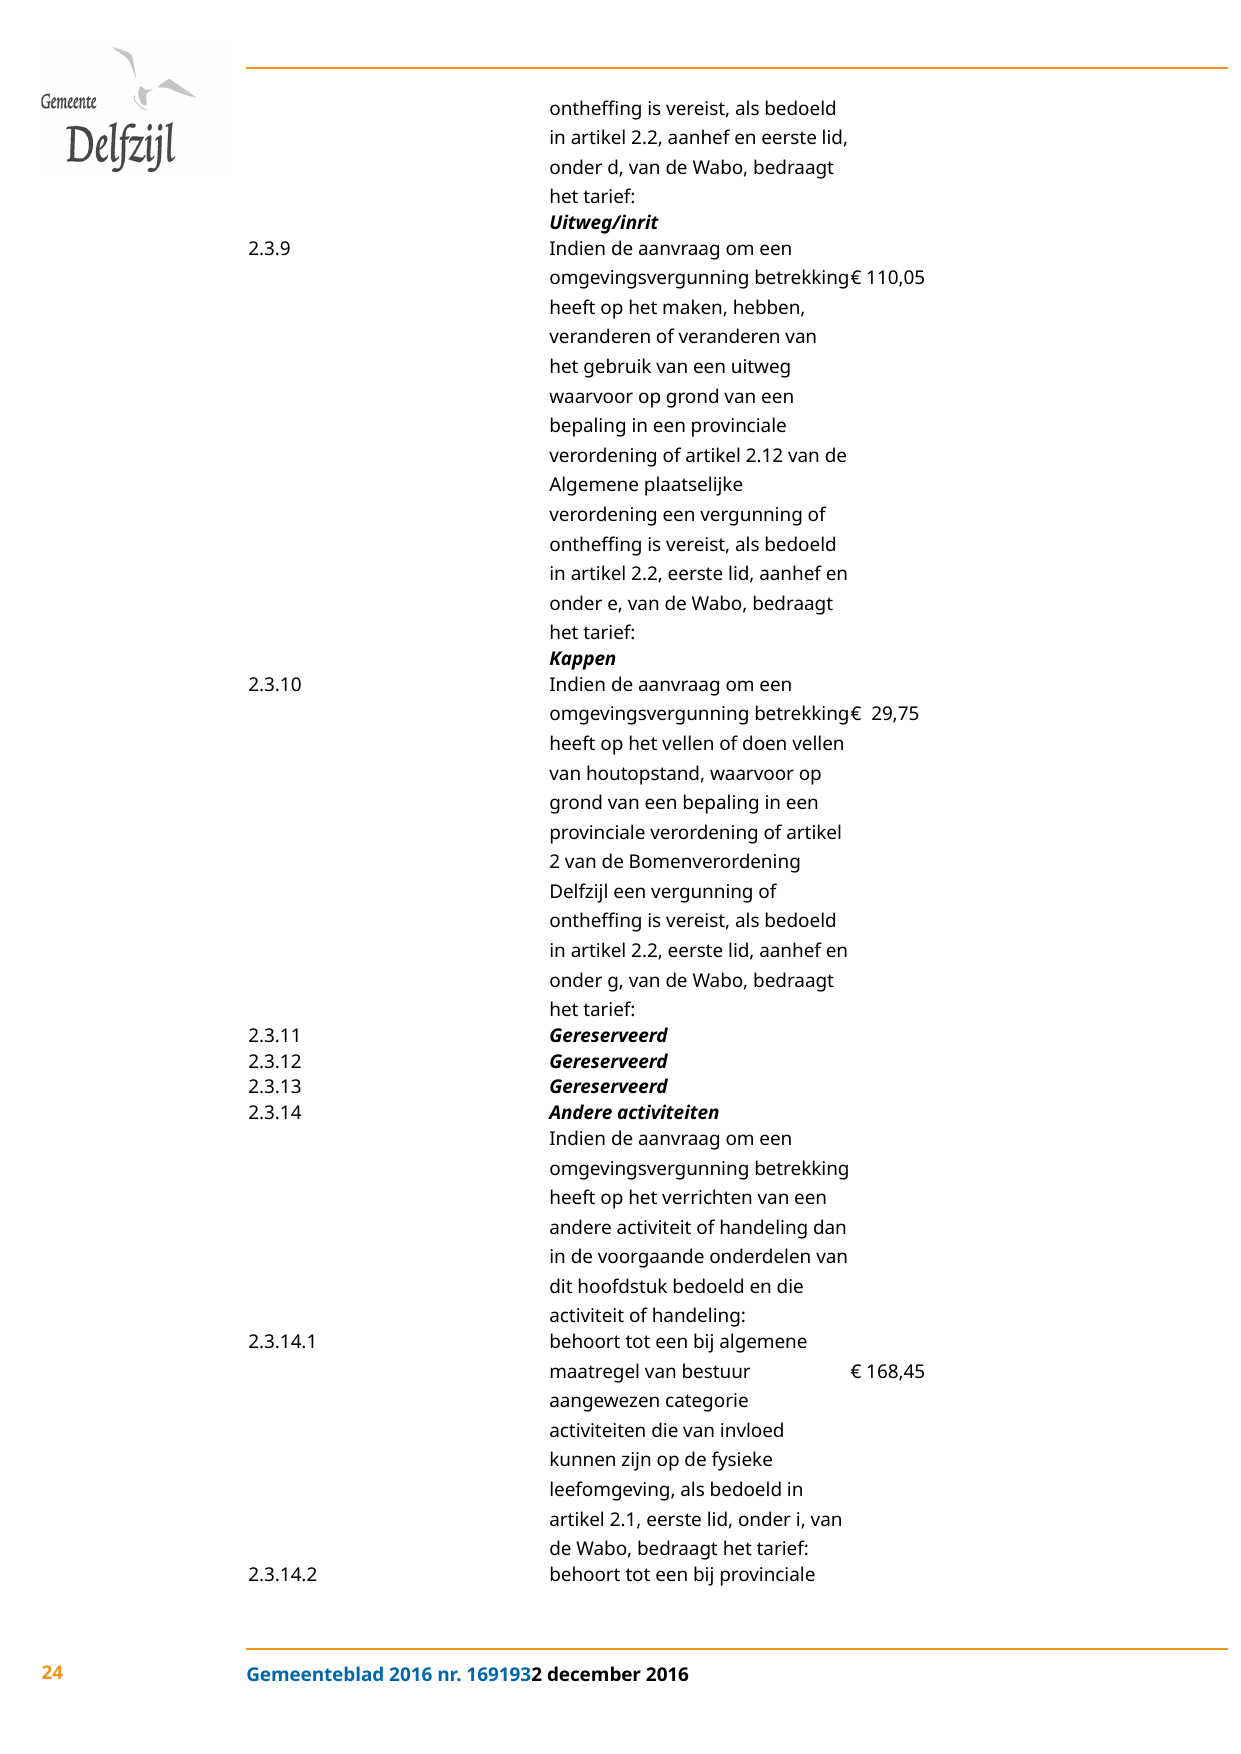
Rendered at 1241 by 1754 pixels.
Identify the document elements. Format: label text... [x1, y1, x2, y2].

table_cell behoort tot een bij provinciale [549, 1561, 850, 1587]
table_cell 2.3.14 [248, 1099, 549, 1125]
table_cell ontheffing is vereist, als bedoeld in artikel 2.2, aanhef en eerste lid, onder d, van de Wabo, bedraagt het tarief: [549, 95, 850, 209]
table_cell [850, 1022, 1152, 1048]
table_cell Gereserveerd [549, 1022, 850, 1048]
table_cell Andere activiteiten [549, 1099, 850, 1125]
table_cell [850, 209, 1152, 235]
table_cell 2.3.9 [248, 235, 549, 645]
table_cell [850, 1561, 1152, 1587]
table_cell [850, 1099, 1152, 1125]
table_cell 2.3.13 [248, 1074, 549, 1099]
table_cell € 110,05 [850, 235, 1152, 645]
table_cell Gereserveerd [549, 1048, 850, 1074]
table_cell [850, 95, 1152, 209]
table_cell [248, 95, 549, 209]
table_cell 2.3.10 [248, 671, 549, 1022]
table_cell Kappen [549, 645, 850, 671]
table_cell 2.3.14.2 [248, 1561, 549, 1587]
table_cell [850, 645, 1152, 671]
table_cell [850, 1125, 1152, 1328]
table_cell [248, 645, 549, 671]
table_cell Indien de aanvraag om een omgevingsvergunning betrekking heeft op het maken, hebben, veranderen of veranderen van het gebruik van een uitweg waarvoor op grond van een bepaling in een provinciale verordening of artikel 2.12 van de Algemene plaatselijke verordening een vergunning of ontheffing is vereist, als bedoeld in artikel 2.2, eerste lid, aanhef en onder e, van de Wabo, bedraagt het tarief: [549, 235, 850, 645]
table_cell [248, 209, 549, 235]
picture [41, 47, 231, 172]
table_cell [850, 1048, 1152, 1074]
table_cell Indien de aanvraag om een omgevingsvergunning betrekking heeft op het verrichten van een andere activiteit of handeling dan in de voorgaande onderdelen van dit hoofdstuk bedoeld en die activiteit of handeling: [549, 1125, 850, 1328]
table_cell 2.3.12 [248, 1048, 549, 1074]
table_cell Indien de aanvraag om een omgevingsvergunning betrekking heeft op het vellen of doen vellen van houtopstand, waarvoor op grond van een bepaling in een provinciale verordening of artikel 2 van de Bomenverordening Delfzijl een vergunning of ontheffing is vereist, als bedoeld in artikel 2.2, eerste lid, aanhef en onder g, van de Wabo, bedraagt het tarief: [549, 671, 850, 1022]
table_cell behoort tot een bij algemene maatregel van bestuur aangewezen categorie activiteiten die van invloed kunnen zijn op de fysieke leefomgeving, als bedoeld in artikel 2.1, eerste lid, onder i, van de Wabo, bedraagt het tarief: [549, 1328, 850, 1561]
table_cell [248, 1125, 549, 1328]
table_cell Uitweg/inrit [549, 209, 850, 235]
table_cell [850, 1074, 1152, 1099]
table_cell 2.3.14.1 [248, 1328, 549, 1561]
table_cell € 29,75 [850, 671, 1152, 1022]
table_cell 2.3.11 [248, 1022, 549, 1048]
table_cell € 168,45 [850, 1328, 1152, 1561]
table_cell Gereserveerd [549, 1074, 850, 1099]
